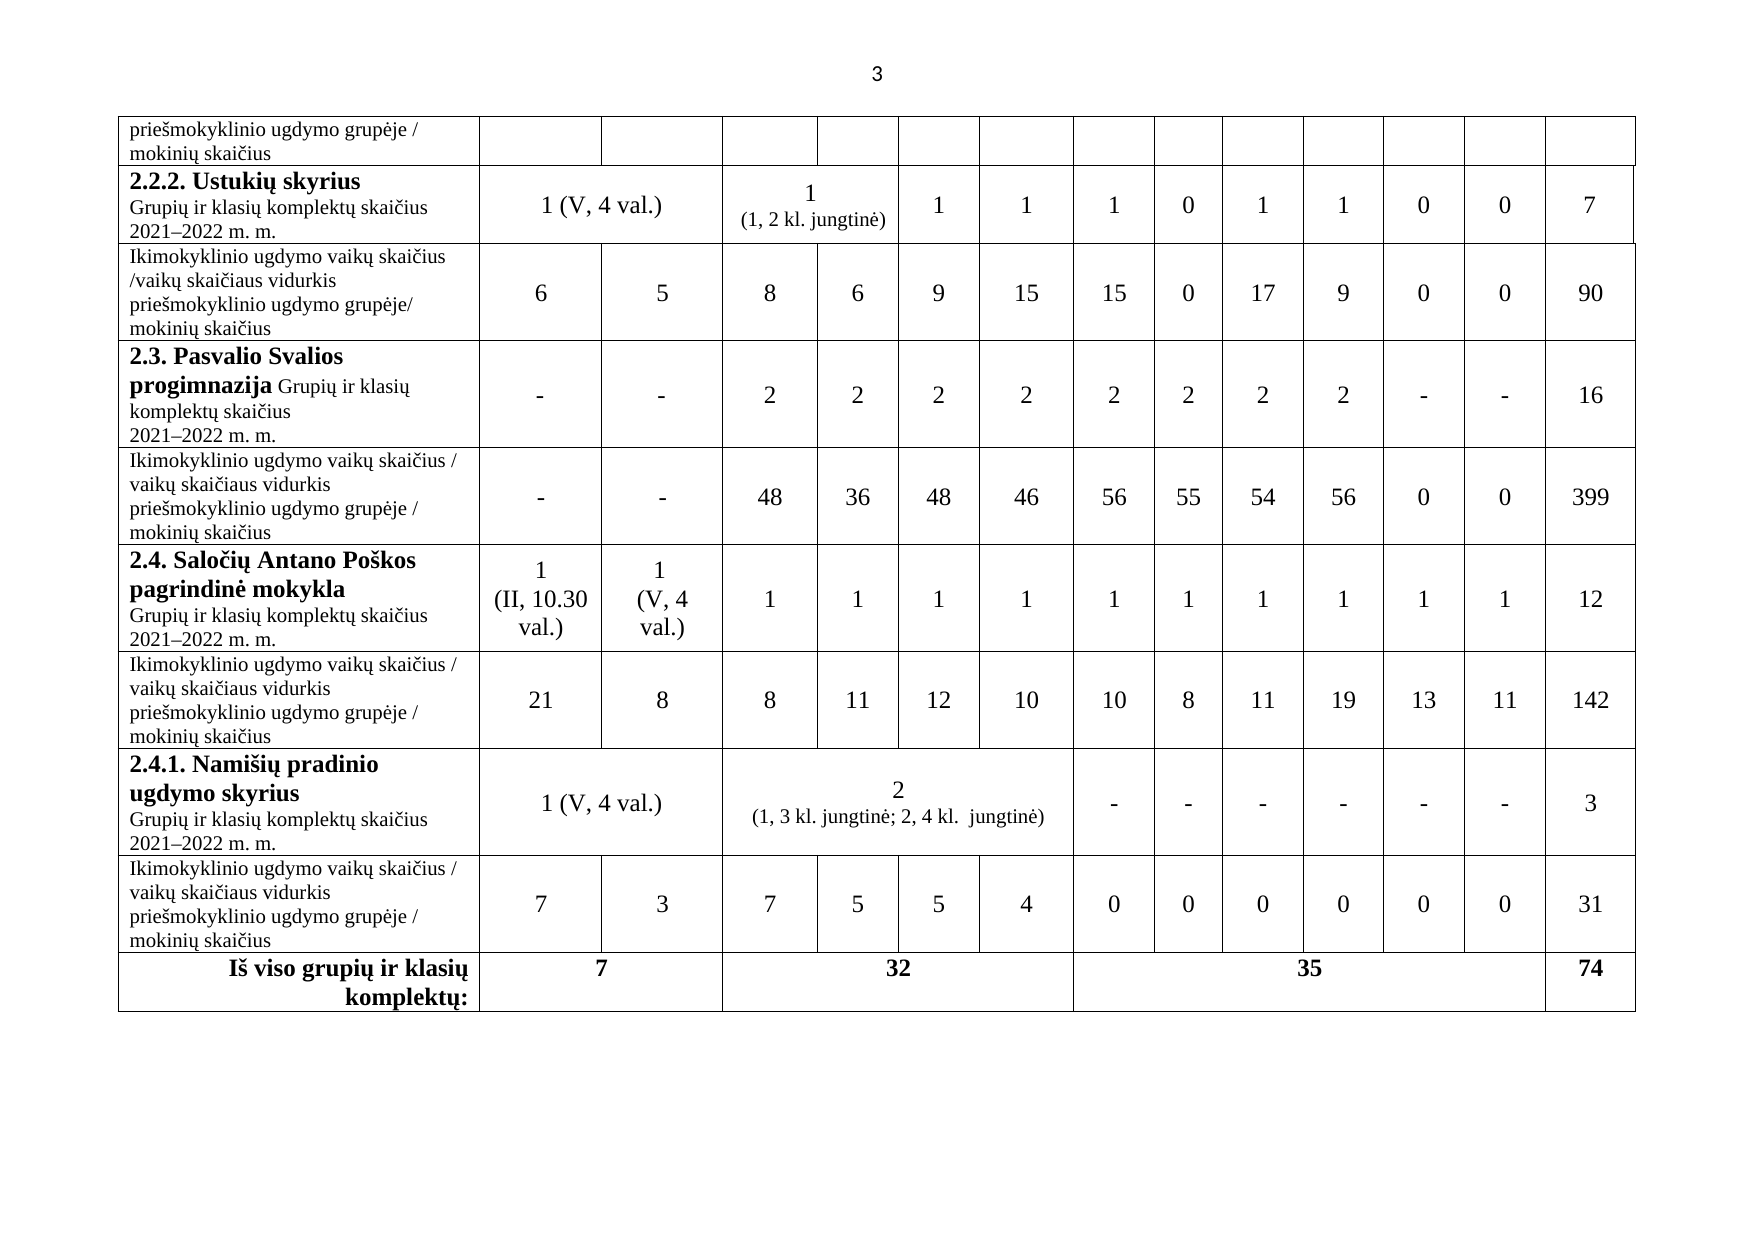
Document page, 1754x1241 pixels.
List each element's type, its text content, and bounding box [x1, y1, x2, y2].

table_cell 11 [1223, 652, 1303, 748]
table_cell 1 [980, 545, 1073, 651]
table_cell 8 [723, 652, 817, 748]
table_cell 9 [1304, 244, 1383, 340]
table_cell 7 [480, 953, 722, 1011]
table_cell 3 [1546, 749, 1635, 855]
table_cell 0 [1155, 856, 1222, 952]
table_cell 10 [980, 652, 1073, 748]
table_cell 6 [480, 244, 601, 340]
table_cell [899, 117, 979, 165]
table_cell - [602, 448, 722, 544]
table_cell 0 [1384, 448, 1464, 544]
table_cell 31 [1546, 856, 1635, 952]
table_cell - [602, 341, 722, 447]
table_cell 48 [899, 448, 979, 544]
table_cell 2 [1304, 341, 1383, 447]
table_cell Ikimokyklinio ugdymo vaikų skaičius / vaikų skaičiaus vidurkis priešmokyklinio ugdymo grupėje / mokinių skaičius [119, 448, 479, 544]
table_cell - [1384, 341, 1464, 447]
table_cell 46 [980, 448, 1073, 544]
table_cell - [1465, 749, 1545, 855]
table_cell - [1384, 749, 1464, 855]
table_cell Ikimokyklinio ugdymo vaikų skaičius / vaikų skaičiaus vidurkis priešmokyklinio ugdymo grupėje / mokinių skaičius [119, 856, 479, 952]
table_cell 1 (V, 4 val.) [480, 749, 722, 855]
table_cell 16 [1546, 341, 1635, 447]
table_cell 2 [899, 341, 979, 447]
table_cell 13 [1384, 652, 1464, 748]
table_cell 8 [602, 652, 722, 748]
table_cell 0 [1304, 856, 1383, 952]
table_cell [723, 117, 817, 165]
table_cell 2 (1, 3 kl. jungtinė; 2, 4 kl. jungtinė) [723, 749, 1073, 855]
table_cell 1 [1074, 545, 1154, 651]
table_cell [1155, 117, 1222, 165]
table_cell - [1155, 749, 1222, 855]
table_cell 1 [899, 545, 979, 651]
table_cell [818, 117, 898, 165]
table_cell - [1074, 749, 1154, 855]
table_cell - [480, 341, 601, 447]
table_cell 2 [723, 341, 817, 447]
table_cell 56 [1304, 448, 1383, 544]
table_cell 0 [1465, 166, 1545, 243]
table_cell [1304, 117, 1383, 165]
table_cell 55 [1155, 448, 1222, 544]
table_cell 35 [1074, 953, 1545, 1011]
table_cell [1074, 117, 1154, 165]
table_cell 5 [818, 856, 898, 952]
table_cell 0 [1465, 244, 1545, 340]
table_cell 1 [1384, 545, 1464, 651]
table_cell 0 [1384, 166, 1464, 243]
table_cell 1 [723, 545, 817, 651]
table_cell 32 [723, 953, 1073, 1011]
table_cell 0 [1155, 166, 1222, 243]
table_cell Ikimokyklinio ugdymo vaikų skaičius / vaikų skaičiaus vidurkis priešmokyklinio ugdymo grupėje / mokinių skaičius [119, 652, 479, 748]
table_cell 2.2.2. Ustukių skyrius Grupių ir klasių komplektų skaičius 2021–2022 m. m. [119, 166, 479, 243]
table_cell [480, 117, 601, 165]
table_cell 1 [1304, 166, 1383, 243]
table_cell 7 [1546, 166, 1633, 243]
table_cell [1384, 117, 1464, 165]
table_cell 1 (II, 10.30 val.) [480, 545, 601, 651]
table_cell 2 [1074, 341, 1154, 447]
table_cell 1 [818, 545, 898, 651]
table_cell 5 [899, 856, 979, 952]
table_cell 54 [1223, 448, 1303, 544]
table_cell 0 [1223, 856, 1303, 952]
table_cell 4 [980, 856, 1073, 952]
table_cell 1 (V, 4 val.) [480, 166, 722, 243]
table_cell 19 [1304, 652, 1383, 748]
table_cell Iš viso grupių ir klasių komplektų: [119, 953, 479, 1011]
table_cell 1 [1155, 545, 1222, 651]
table_cell [602, 117, 722, 165]
table_cell 8 [723, 244, 817, 340]
table_cell 1 (V, 4 val.) [602, 545, 722, 651]
table_cell [1223, 117, 1303, 165]
table_cell 15 [1074, 244, 1154, 340]
table_cell 7 [723, 856, 817, 952]
table_cell 15 [980, 244, 1073, 340]
table_cell 12 [1546, 545, 1635, 651]
table_cell 0 [1384, 244, 1464, 340]
table_cell 56 [1074, 448, 1154, 544]
table_cell 21 [480, 652, 601, 748]
table_cell 2 [980, 341, 1073, 447]
table_cell 48 [723, 448, 817, 544]
table_cell 2 [1223, 341, 1303, 447]
table_cell 10 [1074, 652, 1154, 748]
table_cell - [1465, 341, 1545, 447]
table_cell 1 [980, 166, 1073, 243]
table_cell 142 [1546, 652, 1635, 748]
table_cell [980, 117, 1073, 165]
table_cell 1 [1223, 166, 1303, 243]
table_cell 11 [1465, 652, 1545, 748]
table_cell 1 [1074, 166, 1154, 243]
table_cell 2.4.1. Namišių pradinio ugdymo skyrius Grupių ir klasių komplektų skaičius 2021–2022 m. m. [119, 749, 479, 855]
table_cell 0 [1465, 448, 1545, 544]
table_cell 2 [818, 341, 898, 447]
table_cell 6 [818, 244, 898, 340]
table_cell 1 [1223, 545, 1303, 651]
table_cell Ikimokyklinio ugdymo vaikų skaičius /vaikų skaičiaus vidurkis priešmokyklinio ugdymo grupėje/ mokinių skaičius [119, 244, 479, 340]
table_cell [1465, 117, 1545, 165]
table_cell 7 [480, 856, 601, 952]
table_cell 1 (1, 2 kl. jungtinė) [723, 166, 898, 243]
table_cell - [480, 448, 601, 544]
table_cell 12 [899, 652, 979, 748]
table_cell 1 [1304, 545, 1383, 651]
table_cell 0 [1465, 856, 1545, 952]
table_cell 1 [899, 166, 979, 243]
table_cell 2 [1155, 341, 1222, 447]
table_cell 3 [602, 856, 722, 952]
table_cell 0 [1155, 244, 1222, 340]
table_cell 2.3. Pasvalio Svalios progimnazija Grupių ir klasių komplektų skaičius 2021–2022 m. m. [119, 341, 479, 447]
table_cell 0 [1074, 856, 1154, 952]
table_cell 2.4. Saločių Antano Poškos pagrindinė mokykla Grupių ir klasių komplektų skaičius 2021–2022 m. m. [119, 545, 479, 651]
table_cell 9 [899, 244, 979, 340]
table_cell 399 [1546, 448, 1635, 544]
table_cell - [1223, 749, 1303, 855]
table_cell 36 [818, 448, 898, 544]
table_cell 0 [1384, 856, 1464, 952]
table_cell 8 [1155, 652, 1222, 748]
table_cell 5 [602, 244, 722, 340]
table_cell 74 [1546, 953, 1635, 1011]
table_cell 1 [1465, 545, 1545, 651]
table_cell priešmokyklinio ugdymo grupėje / mokinių skaičius [119, 117, 479, 165]
table_cell [1546, 117, 1635, 165]
table_cell - [1304, 749, 1383, 855]
table_cell 11 [818, 652, 898, 748]
table_cell 90 [1546, 244, 1635, 340]
table_cell 17 [1223, 244, 1303, 340]
